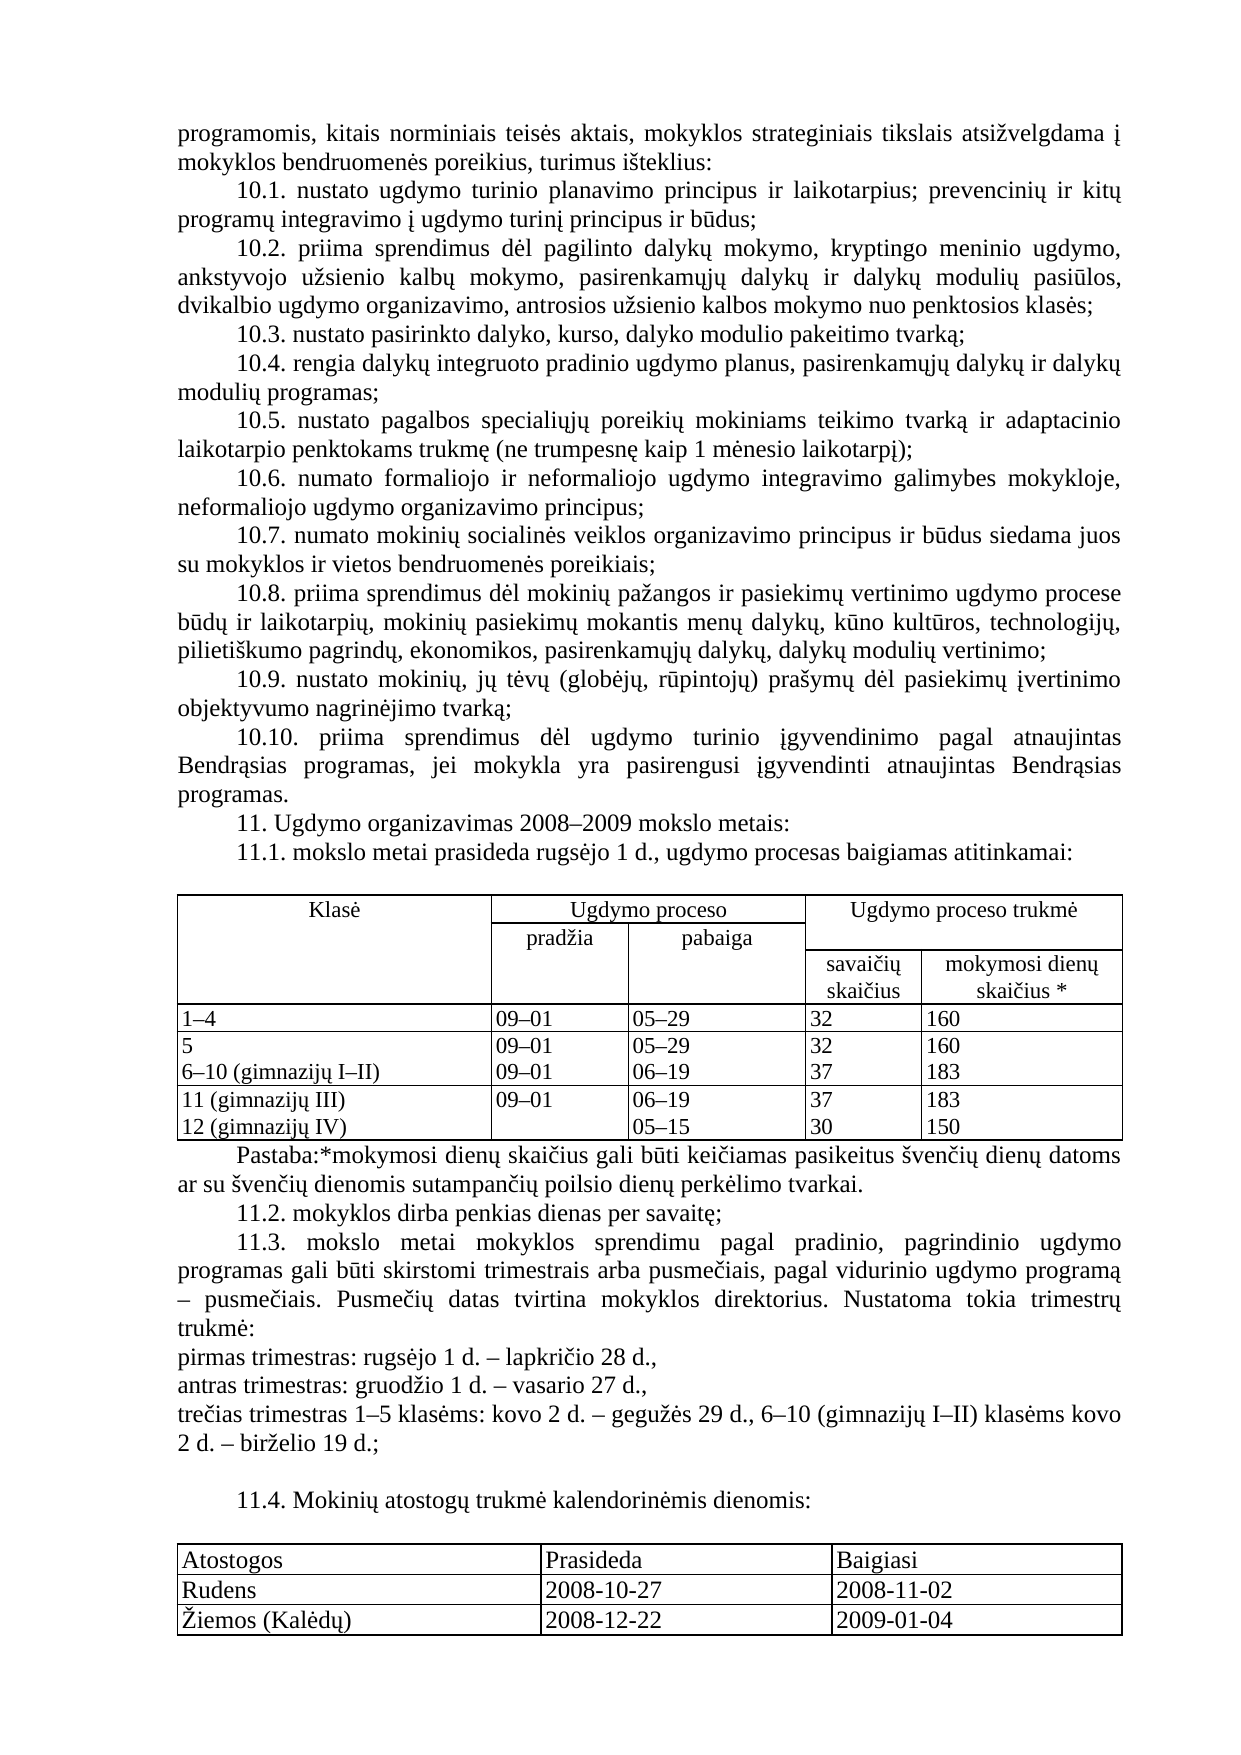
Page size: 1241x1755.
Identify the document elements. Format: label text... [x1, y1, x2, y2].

table_cell 150 [1118, 1113, 1122, 1139]
text programomis, kitais norminiais teisės aktais, mokyklos strateginiais tikslais atsižvelgdama į mokyklos bendruomenės poreikius, turimus išteklius: [177, 118, 1122, 176]
table_cell 09–01 [624, 1086, 628, 1113]
table_cell 37 [917, 1059, 921, 1085]
text pirmas trimestras: rugsėjo 1 d. – lapkričio 28 d., [177, 1342, 1122, 1371]
table_cell 32 [806, 1032, 810, 1058]
table_cell 5 [487, 1032, 491, 1058]
table_cell 160 [1118, 1032, 1122, 1058]
text 10.7. numato mokinių socialinės veiklos organizavimo principus ir būdus siedama juos su mokyklos ir vietos bendruomenės poreikiais; [177, 521, 1122, 578]
table_cell 183 [922, 1059, 926, 1085]
table_cell 2008-11-02 [833, 1575, 1121, 1604]
table_cell 09–01 [492, 1032, 496, 1058]
table_cell 32 [917, 1032, 921, 1058]
text 10.8. priima sprendimus dėl mokinių pažangos ir pasiekimų vertinimo ugdymo procese būdų ir laikotarpių, mokinių pasiekimų mokantis menų dalykų, kūno kultūros, technologijų, pilietiškumo pagrindų, ekonomikos, pasirenkamųjų dalykų, dalykų modulių vertinimo; [177, 578, 1122, 664]
table_cell 183 [1118, 1086, 1122, 1113]
text trečias trimestras 1–5 klasėms: kovo 2 d. – gegužės 29 d., 6–10 (gimnazijų I–II) klasėms kovo 2 d. – birželio 19 d.; [177, 1399, 1122, 1457]
text antras trimestras: gruodžio 1 d. – vasario 27 d., [177, 1371, 1122, 1399]
table_cell 160 [1118, 1005, 1122, 1031]
table_cell pabaiga [629, 924, 805, 1003]
table_header Ugdymo proceso trukmė [806, 896, 1122, 949]
text 11.4. Mokinių atostogų trukmė kalendorinėmis dienomis: [177, 1486, 1122, 1514]
table_cell 2008-10-27 [542, 1575, 831, 1604]
table_cell 160 [922, 1032, 926, 1058]
table_cell 30 [917, 1113, 921, 1139]
text 10.1. nustato ugdymo turinio planavimo principus ir laikotarpius; prevencinių ir kitų programų integravimo į ugdymo turinį principus ir būdus; [177, 176, 1122, 233]
table_header Baigiasi [833, 1545, 1121, 1573]
table_cell 05–29 [801, 1032, 805, 1058]
table_cell 183 [922, 1086, 926, 1113]
table_cell 09–01 [624, 1032, 628, 1058]
table_cell [624, 1113, 628, 1139]
table_cell 37 [806, 1086, 810, 1113]
text Pastaba:*mokymosi dienų skaičius gali būti keičiamas pasikeitus švenčių dienų datoms ar su švenčių dienomis sutampančių poilsio dienų perkėlimo tvarkai. [177, 1141, 1122, 1198]
table_cell 1–4 [487, 1005, 491, 1031]
table_cell 09–01 [624, 1059, 628, 1085]
text 11.2. mokyklos dirba penkias dienas per savaitę; [177, 1198, 1122, 1227]
table_cell 30 [806, 1113, 810, 1139]
text 11. Ugdymo organizavimas 2008–2009 mokslo metais: [177, 808, 1122, 837]
table_cell 06–19 [801, 1086, 805, 1113]
table_cell pradžia [492, 924, 628, 1003]
table_cell [492, 1113, 496, 1139]
table_cell Žiemos (Kalėdų) [178, 1605, 540, 1634]
text 10.4. rengia dalykų integruoto pradinio ugdymo planus, pasirenkamųjų dalykų ir dalykų modulių programas; [177, 348, 1122, 406]
text 10.10. priima sprendimus dėl ugdymo turinio įgyvendinimo pagal atnaujintas Bendrąsias programas, jei mokykla yra pasirengusi įgyvendinti atnaujintas Bendrąsias programas. [177, 722, 1122, 808]
table_cell 06–19 [801, 1059, 805, 1085]
table_cell 37 [806, 1059, 810, 1085]
table_header Klasė [178, 896, 491, 1003]
table_cell 32 [806, 1005, 810, 1031]
table_cell 183 [1118, 1059, 1122, 1085]
table_cell 32 [917, 1005, 921, 1031]
table_cell Rudens [178, 1575, 540, 1604]
table_cell 2008-12-22 [542, 1605, 831, 1634]
text 10.5. nustato pagalbos specialiųjų poreikių mokiniams teikimo tvarką ir adaptacinio laikotarpio penktokams trukmę (ne trumpesnę kaip 1 mėnesio laikotarpį); [177, 406, 1122, 463]
table_cell 09–01 [492, 1005, 496, 1031]
table_cell 05–29 [801, 1005, 805, 1031]
table_cell 09–01 [492, 1059, 496, 1085]
table_cell 09–01 [492, 1086, 496, 1113]
table_header Prasideda [542, 1545, 831, 1573]
text 10.3. nustato pasirinkto dalyko, kurso, dalyko modulio pakeitimo tvarką; [177, 319, 1122, 348]
text 11.3. mokslo metai mokyklos sprendimu pagal pradinio, pagrindinio ugdymo programas gali būti skirstomi trimestrais arba pusmečiais, pagal vidurinio ugdymo programą – pusmečiais. Pusmečių datas tvirtina mokyklos direktorius. Nustatoma tokia trimestrų trukmė: [177, 1227, 1122, 1342]
table_cell 05–15 [801, 1113, 805, 1139]
text 10.6. numato formaliojo ir neformaliojo ugdymo integravimo galimybes mokykloje, neformaliojo ugdymo organizavimo principus; [177, 463, 1122, 521]
table_cell 09–01 [624, 1005, 628, 1031]
text 11.1. mokslo metai prasideda rugsėjo 1 d., ugdymo procesas baigiamas atitinkamai: [177, 837, 1122, 866]
table_cell 150 [922, 1113, 926, 1139]
table_cell 2009-01-04 [833, 1605, 1121, 1634]
text 10.2. priima sprendimus dėl pagilinto dalykų mokymo, kryptingo meninio ugdymo, ankstyvojo užsienio kalbų mokymo, pasirenkamųjų dalykų ir dalykų modulių pasiūlos, dvikalbio ugdymo organizavimo, antrosios užsienio kalbos mokymo nuo penktosios klasės; [177, 233, 1122, 319]
text 10.9. nustato mokinių, jų tėvų (globėjų, rūpintojų) prašymų dėl pasiekimų įvertinimo objektyvumo nagrinėjimo tvarką; [177, 664, 1122, 722]
table_cell 160 [922, 1005, 926, 1031]
table_header Atostogos [178, 1545, 540, 1573]
table_cell 37 [917, 1086, 921, 1113]
